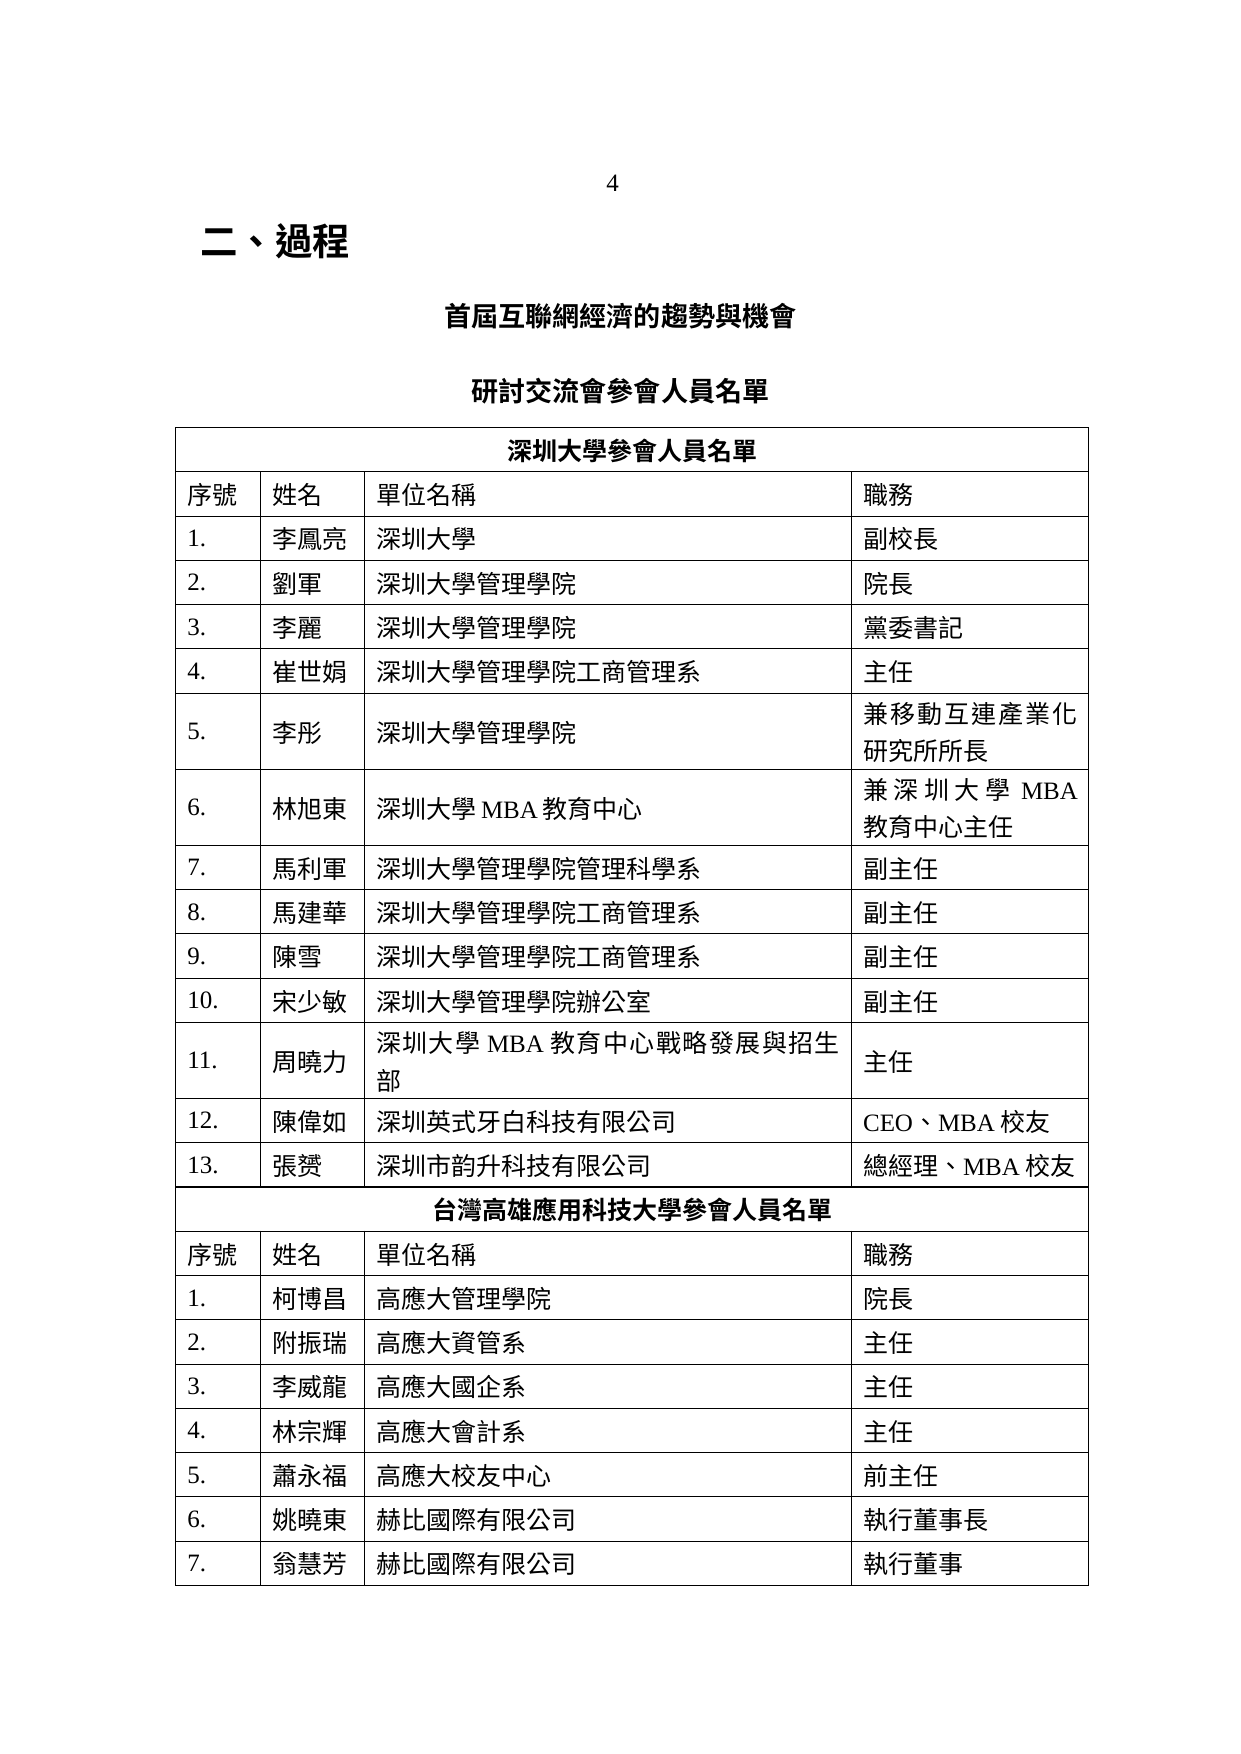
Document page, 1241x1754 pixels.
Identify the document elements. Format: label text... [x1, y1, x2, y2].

table_cell 深圳英式牙白科技有限公司 [365, 1099, 851, 1142]
table_cell 李鳳亮 [261, 517, 364, 560]
table_cell 副主任 [852, 890, 1088, 933]
table_cell [176, 770, 260, 845]
table_cell 深圳大學 [365, 517, 851, 560]
table_cell 深圳大學管理學院工商管理系 [365, 649, 851, 693]
table_cell 馬建華 [261, 890, 364, 933]
table_cell 高應大資管系 [365, 1320, 851, 1363]
table_cell 副主任 [852, 934, 1088, 977]
table_cell 副校長 [852, 517, 1088, 560]
table_cell 序號 [176, 1232, 260, 1275]
table_cell 姚曉東 [261, 1497, 364, 1541]
table_cell 蕭永福 [261, 1453, 364, 1496]
table_cell 職務 [852, 472, 1088, 516]
table_cell [176, 1497, 260, 1541]
table_cell [176, 1453, 260, 1496]
table_cell 宋少敏 [261, 979, 364, 1022]
table_cell 職務 [852, 1232, 1088, 1275]
table_cell 深圳大學管理學院管理科學系 [365, 846, 851, 889]
table_cell 深圳大學管理學院 [365, 694, 851, 769]
table_cell CEO、MBA校友 [852, 1099, 1088, 1142]
table_cell 院長 [852, 561, 1088, 604]
table_cell [176, 1365, 260, 1408]
table_cell 劉軍 [261, 561, 364, 604]
table_cell 附振瑞 [261, 1320, 364, 1363]
table_cell 高應大管理學院 [365, 1276, 851, 1319]
table_cell 深圳市韵升科技有限公司 [365, 1143, 851, 1186]
table_cell [176, 605, 260, 648]
table_cell 單位名稱 [365, 472, 851, 516]
table_cell 張赟 [261, 1143, 364, 1186]
table_cell 崔世娟 [261, 649, 364, 693]
table_cell [176, 890, 260, 933]
table_cell 深圳大學管理學院 [365, 561, 851, 604]
table_cell 高應大校友中心 [365, 1453, 851, 1496]
table_cell 高應大會計系 [365, 1409, 851, 1452]
table_cell [176, 1143, 260, 1186]
table_cell 兼深圳大學MBA教育中心主任 [852, 770, 1088, 845]
table_cell 台灣高雄應用科技大學參會人員名單 [176, 1188, 1088, 1231]
table_cell 李麗 [261, 605, 364, 648]
table_header 深圳大學參會人員名單 [176, 428, 1088, 471]
table_cell 深圳大學管理學院工商管理系 [365, 890, 851, 933]
table_cell 赫比國際有限公司 [365, 1497, 851, 1541]
table_cell [176, 561, 260, 604]
table_cell 林旭東 [261, 770, 364, 845]
table_cell 深圳大學管理學院辦公室 [365, 979, 851, 1022]
table_cell [176, 1409, 260, 1452]
table_cell 副主任 [852, 979, 1088, 1022]
table_cell 序號 [176, 472, 260, 516]
table_cell 前主任 [852, 1453, 1088, 1496]
table_cell [176, 934, 260, 977]
table_cell 陳偉如 [261, 1099, 364, 1142]
table_cell [176, 694, 260, 769]
table_cell 主任 [852, 1365, 1088, 1408]
table_cell 高應大國企系 [365, 1365, 851, 1408]
table_cell 柯博昌 [261, 1276, 364, 1319]
table_cell [176, 1099, 260, 1142]
table_cell [176, 1542, 260, 1585]
table_cell 主任 [852, 649, 1088, 693]
table_cell 李彤 [261, 694, 364, 769]
text 首屆互聯網經濟的趨勢與機會 [187, 277, 1053, 352]
table_cell 林宗輝 [261, 1409, 364, 1452]
table_cell 副主任 [852, 846, 1088, 889]
table_cell 深圳大學MBA教育中心 [365, 770, 851, 845]
text 研討交流會參會人員名單 [187, 352, 1053, 427]
table_cell 赫比國際有限公司 [365, 1542, 851, 1585]
table_cell 執行董事長 [852, 1497, 1088, 1541]
table_cell 兼移動互連產業化研究所所長 [852, 694, 1088, 769]
table_cell [176, 846, 260, 889]
table_cell 姓名 [261, 472, 364, 516]
table_cell 主任 [852, 1409, 1088, 1452]
table_cell [176, 1023, 260, 1098]
table_cell 翁慧芳 [261, 1542, 364, 1585]
table_cell 深圳大學管理學院工商管理系 [365, 934, 851, 977]
table_cell 單位名稱 [365, 1232, 851, 1275]
table_cell 深圳大學MBA教育中心戰略發展與招生部 [365, 1023, 851, 1098]
table_cell 院長 [852, 1276, 1088, 1319]
table_cell [176, 979, 260, 1022]
table_cell 黨委書記 [852, 605, 1088, 648]
table_cell [176, 1320, 260, 1363]
table_cell 陳雪 [261, 934, 364, 977]
table_cell 姓名 [261, 1232, 364, 1275]
table_cell 主任 [852, 1023, 1088, 1098]
table_cell 周曉力 [261, 1023, 364, 1098]
table_cell 深圳大學管理學院 [365, 605, 851, 648]
table_cell [176, 517, 260, 560]
table_cell 主任 [852, 1320, 1088, 1363]
text 4 二、過程 [187, 164, 1053, 277]
table_cell 執行董事 [852, 1542, 1088, 1585]
table_cell 馬利軍 [261, 846, 364, 889]
table_cell 總經理、MBA校友 [852, 1143, 1088, 1186]
table_cell 李威龍 [261, 1365, 364, 1408]
table_cell [176, 1276, 260, 1319]
table_cell [176, 649, 260, 693]
